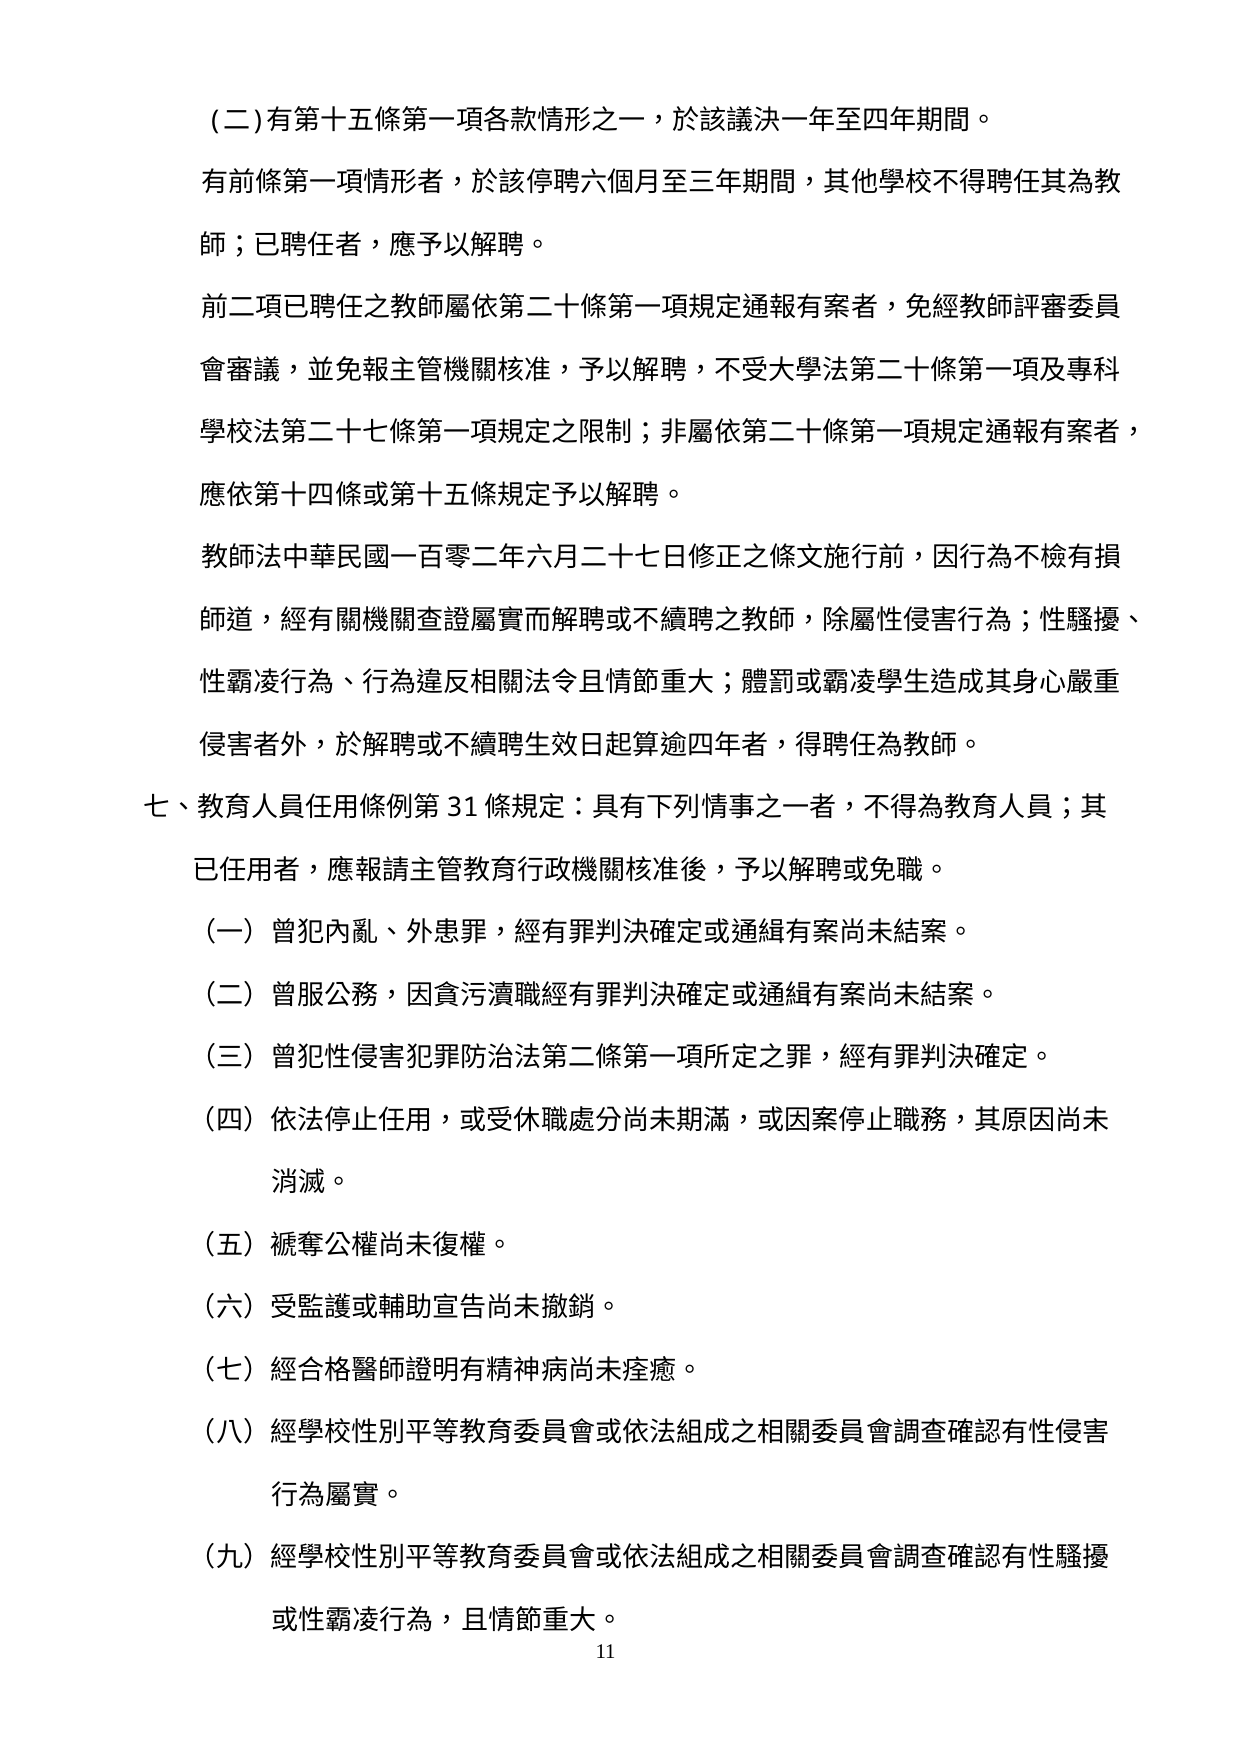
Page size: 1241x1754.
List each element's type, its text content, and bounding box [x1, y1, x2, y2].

text 七、教育人員任用條例第31條規定：具有下列情事之一者，不得為教育人員；其已任用者，應報請主管教育行政機關核准後，予以解聘或免職。 [143, 763, 1122, 888]
text （五）褫奪公權尚未復權。 [189, 1201, 1122, 1263]
text （二）曾服公務，因貪污瀆職經有罪判決確定或通緝有案尚未結案。 [89, 951, 1122, 1013]
text （一）曾犯內亂、外患罪，經有罪判決確定或通緝有案尚未結案。 [89, 888, 1122, 951]
text 前二項已聘任之教師屬依第二十條第一項規定通報有案者，免經教師評審委員會審議，並免報主管機關核准，予以解聘，不受大學法第二十條第一項及專科學校法第二十七條第一項規定之限制；非屬依第二十條第一項規定通報有案者，應依第十四條或第十五條規定予以解聘。 [199, 263, 1122, 513]
text 有前條第一項情形者，於該停聘六個月至三年期間，其他學校不得聘任其為教師；已聘任者，應予以解聘。 [199, 138, 1122, 263]
text （七）經合格醫師證明有精神病尚未痊癒。 [189, 1326, 1122, 1388]
text (二)有第十五條第一項各款情形之一，於該議決一年至四年期間。 [192, 76, 1122, 138]
text （三）曾犯性侵害犯罪防治法第二條第一項所定之罪，經有罪判決確定。 [89, 1013, 1122, 1076]
text （八）經學校性別平等教育委員會或依法組成之相關委員會調查確認有性侵害行為屬實。 [189, 1388, 1122, 1513]
text （四）依法停止任用，或受休職處分尚未期滿，或因案停止職務，其原因尚未消滅。 [189, 1076, 1122, 1201]
text （六）受監護或輔助宣告尚未撤銷。 [189, 1263, 1122, 1326]
text （九）經學校性別平等教育委員會或依法組成之相關委員會調查確認有性騷擾或性霸凌行為，且情節重大。 [189, 1513, 1122, 1638]
text 教師法中華民國一百零二年六月二十七日修正之條文施行前，因行為不檢有損師道，經有關機關查證屬實而解聘或不續聘之教師，除屬性侵害行為；性騷擾、性霸凌行為、行為違反相關法令且情節重大；體罰或霸凌學生造成其身心嚴重侵害者外，於解聘或不續聘生效日起算逾四年者，得聘任為教師。 [199, 513, 1122, 763]
